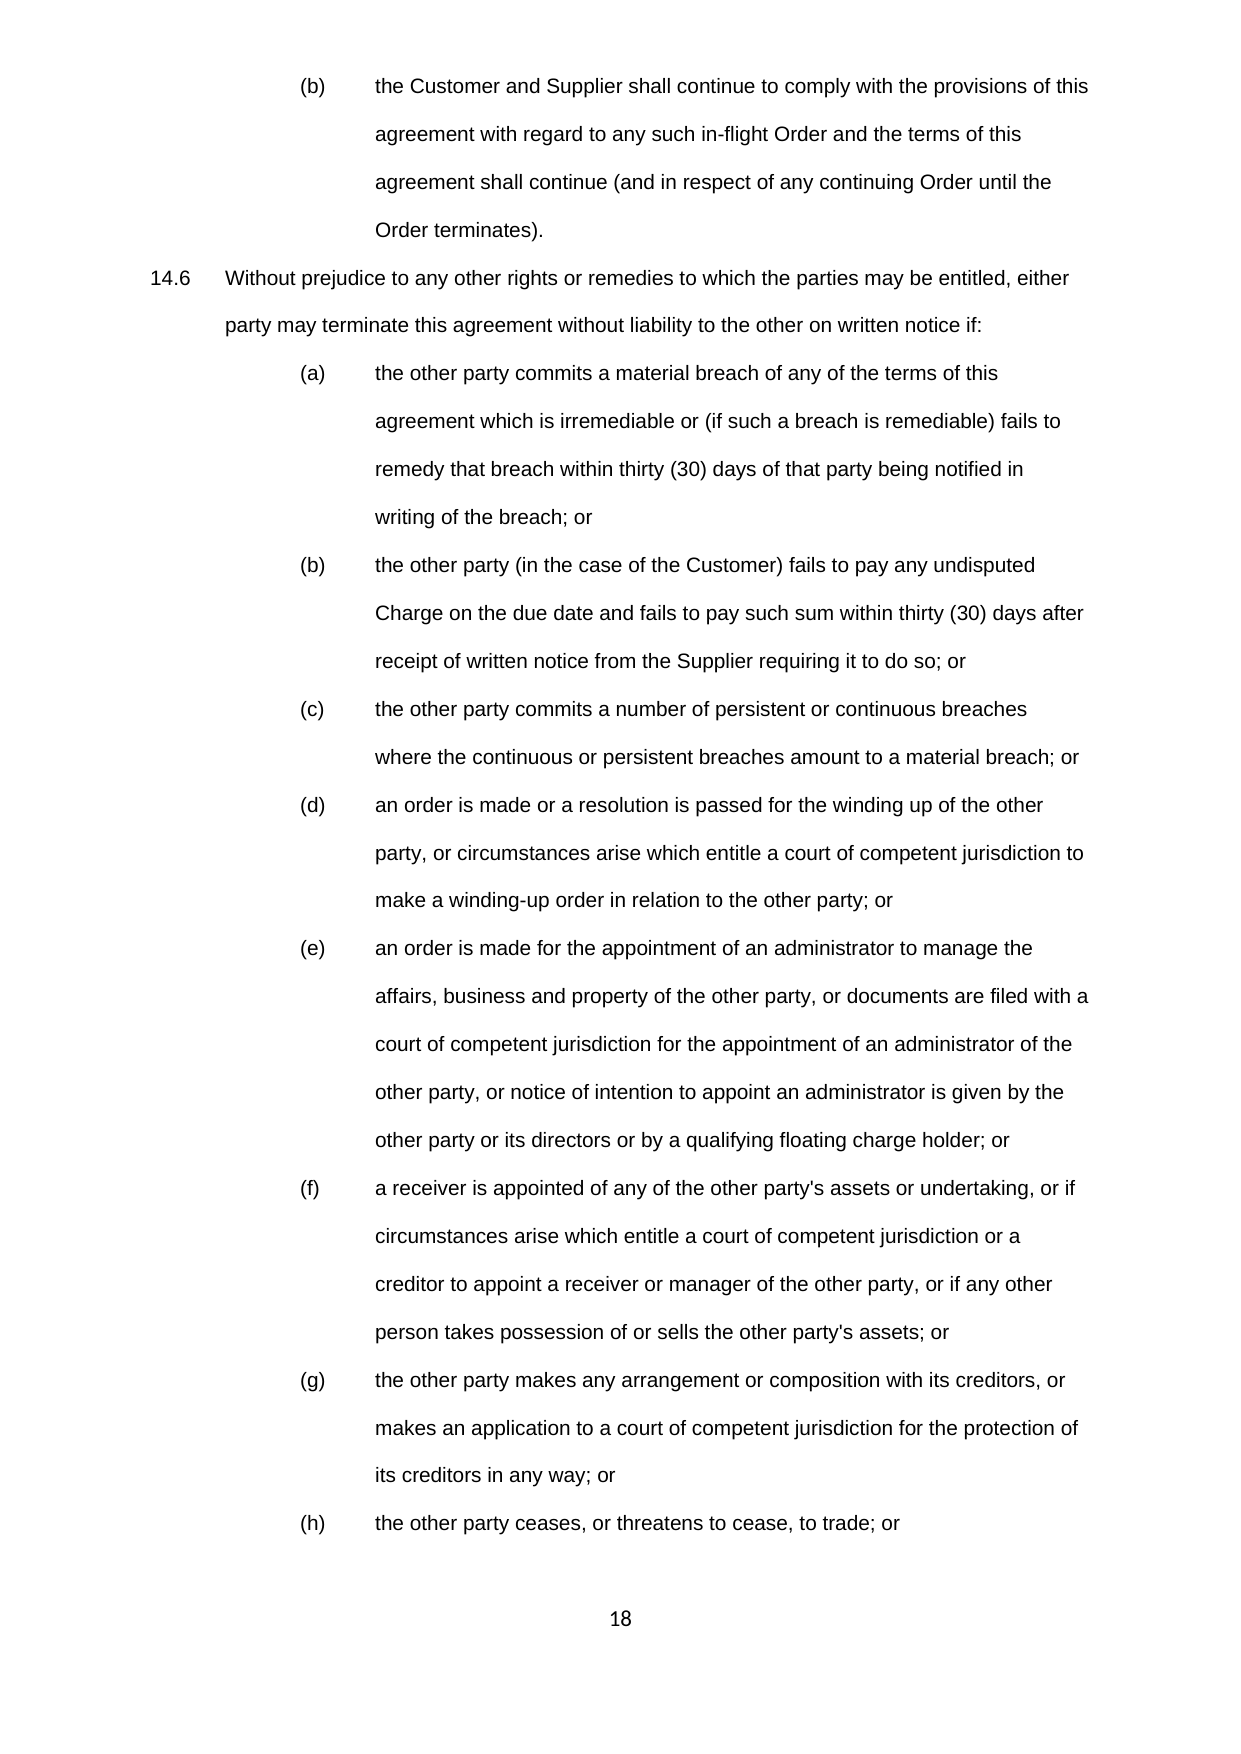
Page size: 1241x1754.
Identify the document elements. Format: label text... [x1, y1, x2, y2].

text (g) the other party makes any arrangement or composition with its creditors, or makes an application to a court of competent jurisdiction for the protection of its creditors in any way; or [300, 1367, 1090, 1487]
text 14.6 Without prejudice to any other rights or remedies to which the parties may be entitled, either party may terminate this agreement without liability to the other on written notice if: [150, 265, 1090, 337]
text (a) the other party commits a material breach of any of the terms of this agreement which is irremediable or (if such a breach is remediable) fails to remedy that breach within thirty (30) days of that party being notified in writing of the breach; or [300, 361, 1090, 529]
text (b) the Customer and Supplier shall continue to comply with the provisions of this agreement with regard to any such in-flight Order and the terms of this agreement shall continue (and in respect of any continuing Order until the Order terminates). [300, 74, 1090, 241]
text (h) the other party ceases, or threatens to cease, to trade; or [225, 1511, 1090, 1535]
text (e) an order is made for the appointment of an administrator to manage the affairs, business and property of the other party, or documents are filed with a court of competent jurisdiction for the appointment of an administrator of the other party, or notice of intention to appoint an administrator is given by the other party or its directors or by a qualifying floating charge holder; or [300, 936, 1090, 1152]
text (b) the other party (in the case of the Customer) fails to pay any undisputed Charge on the due date and fails to pay such sum within thirty (30) days after receipt of written notice from the Supplier requiring it to do so; or [300, 553, 1090, 673]
text (c) the other party commits a number of persistent or continuous breaches where the continuous or persistent breaches amount to a material breach; or [300, 697, 1090, 768]
text (f) a receiver is appointed of any of the other party's assets or undertaking, or if circumstances arise which entitle a court of competent jurisdiction or a creditor to appoint a receiver or manager of the other party, or if any other person takes possession of or sells the other party's assets; or [300, 1176, 1090, 1343]
text (d) an order is made or a resolution is passed for the winding up of the other party, or circumstances arise which entitle a court of competent jurisdiction to make a winding-up order in relation to the other party; or [300, 792, 1090, 912]
